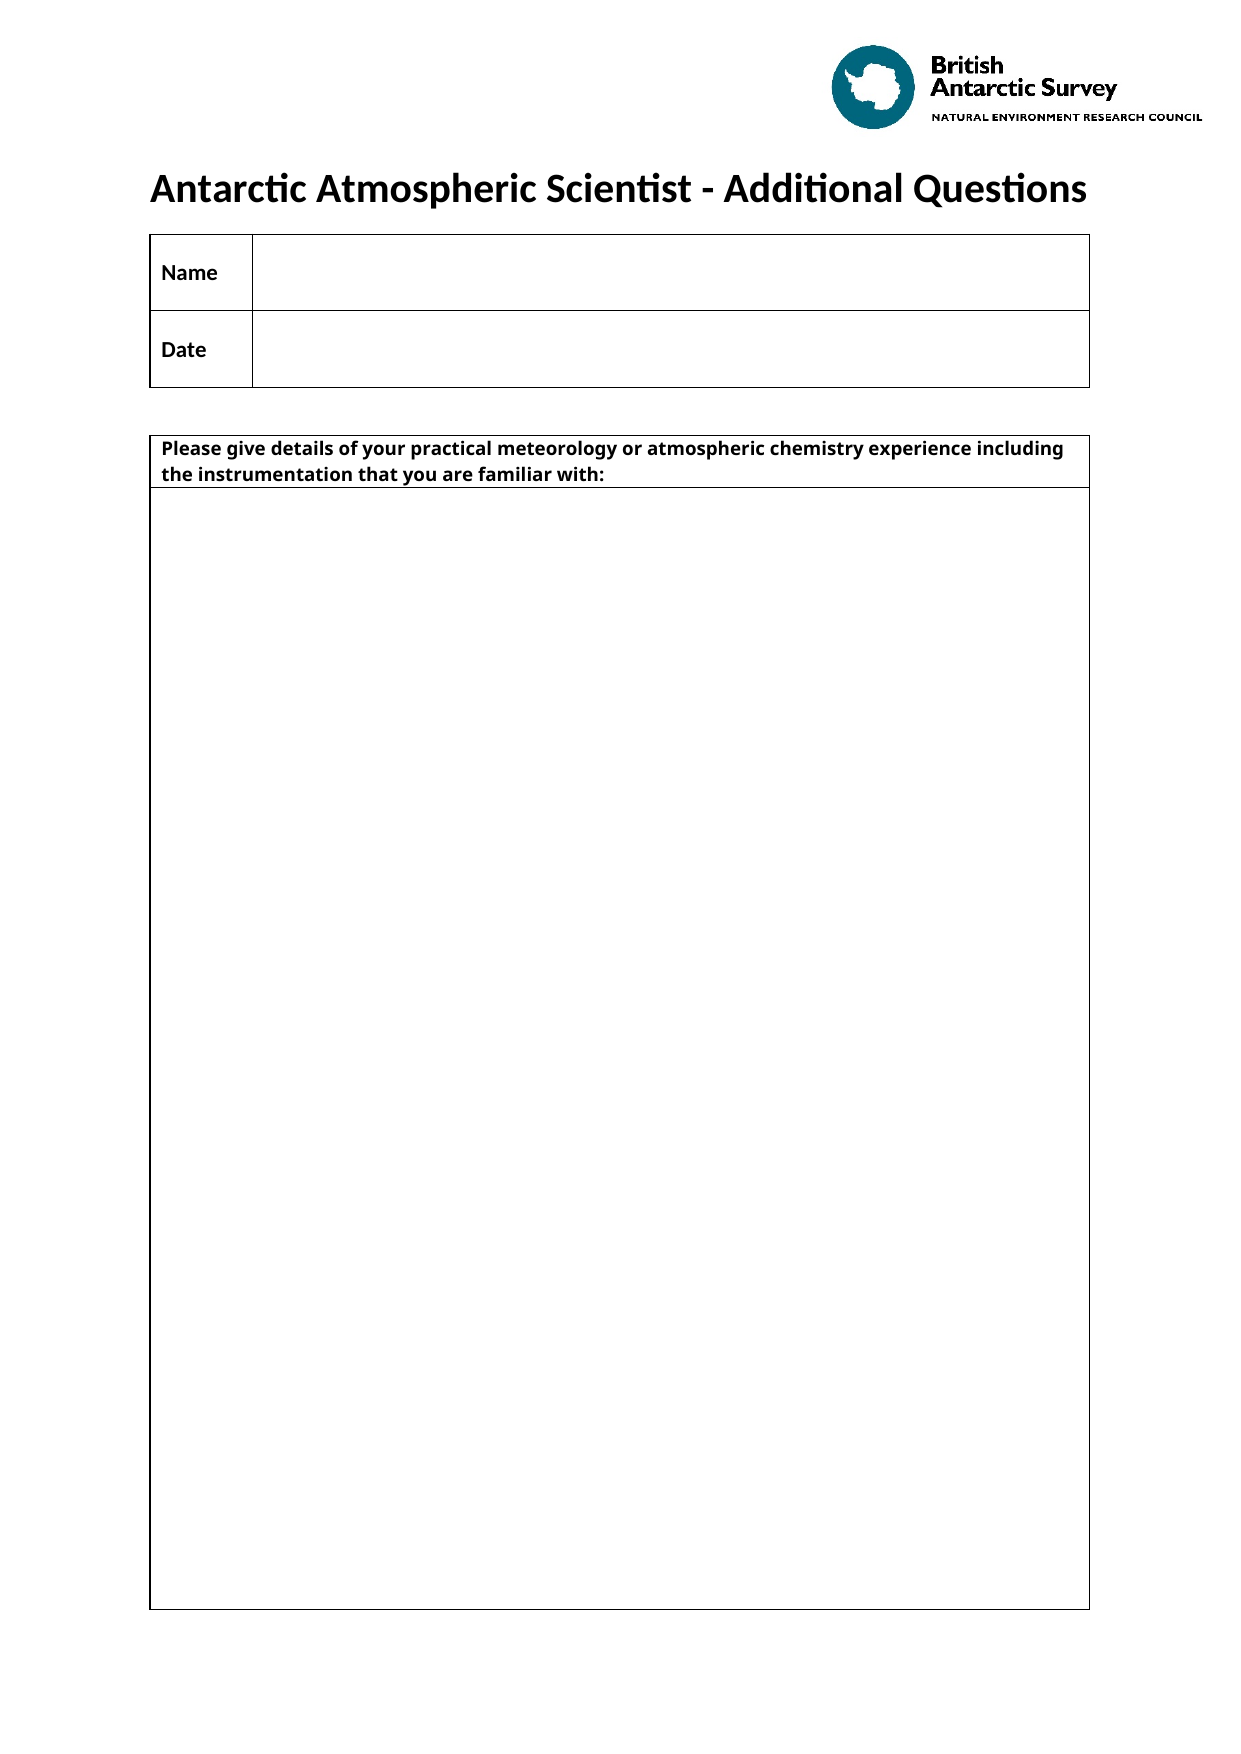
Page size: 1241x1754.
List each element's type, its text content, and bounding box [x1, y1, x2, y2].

table_header Please give details of your practical meteorology or atmospheric chemistry experience including the instrumentation that you are familiar with: [151, 436, 1089, 487]
table_cell [151, 488, 1089, 1609]
text Antarctic Atmospheric Scientist - Additional Questions [150, 162, 1090, 213]
table_header [253, 235, 1089, 310]
table_cell [253, 311, 1089, 387]
table_cell Date [151, 311, 252, 387]
table_header Name [151, 235, 252, 310]
